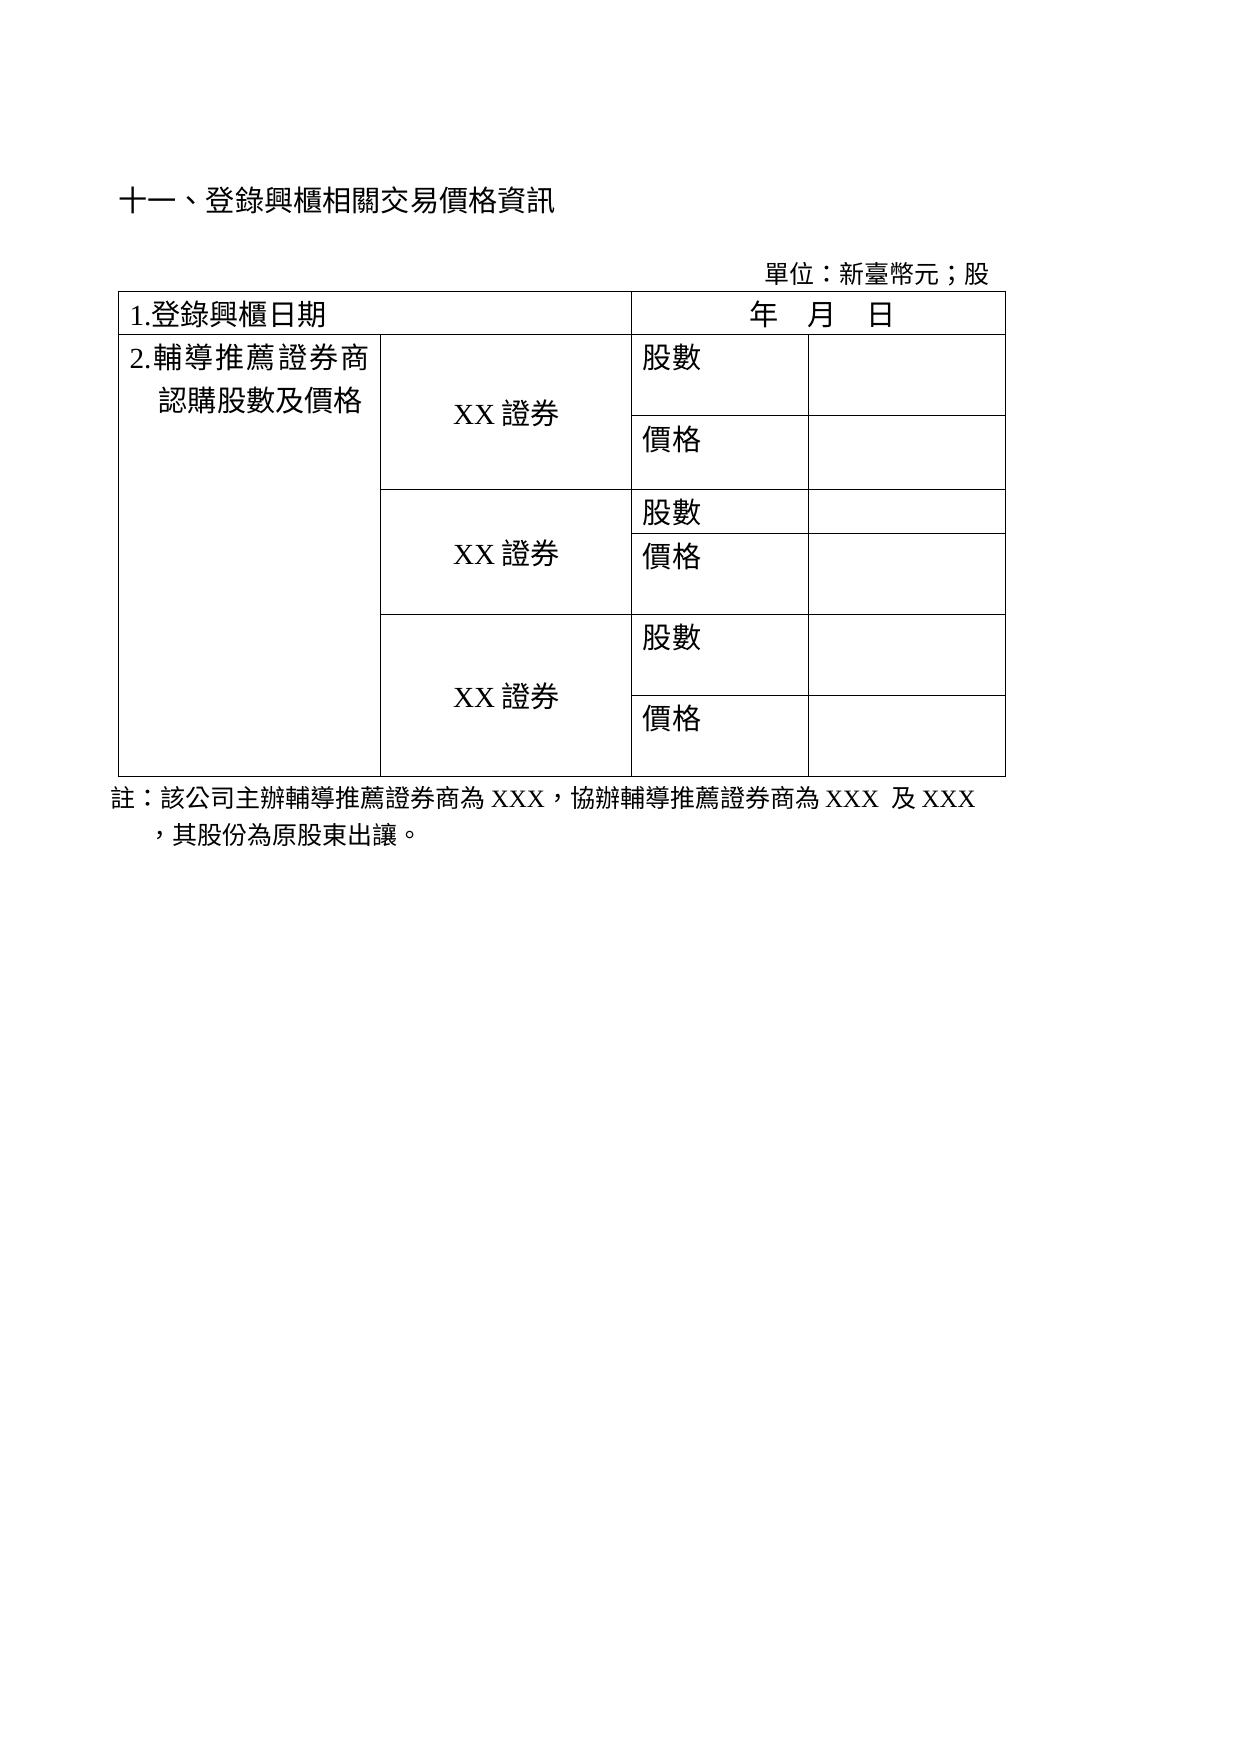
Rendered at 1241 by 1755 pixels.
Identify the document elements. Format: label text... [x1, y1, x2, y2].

table_cell 2.輔導推薦證券商認購股數及價格 [119, 335, 380, 776]
table_cell [809, 490, 1005, 532]
table_cell XX證券 [381, 615, 631, 776]
table_cell 股數 [632, 335, 808, 415]
table_cell [809, 335, 1005, 415]
table_cell [809, 534, 1005, 613]
text 註：該公司主辦輔導推薦證券商為XXX，協辦輔導推薦證券商為XXX 及XXX [111, 777, 1122, 814]
table_cell 價格 [632, 534, 808, 613]
table_header 年 月 日 [632, 292, 1005, 334]
table_cell XX證券 [381, 490, 631, 613]
table_cell 股數 [632, 490, 808, 532]
table_cell 價格 [632, 696, 808, 776]
table_cell 價格 [632, 416, 808, 489]
table_cell 股數 [632, 615, 808, 695]
table_cell [809, 615, 1005, 695]
table_header 1.登錄興櫃日期 [119, 292, 631, 334]
text ，其股份為原股東出讓。 [148, 814, 1122, 852]
table_cell [809, 696, 1005, 776]
table_cell [809, 416, 1005, 489]
text 單位：新臺幣元；股 [118, 253, 989, 291]
table_cell XX證券 [381, 335, 631, 489]
text 十一、登錄興櫃相關交易價格資訊 [118, 177, 1122, 219]
